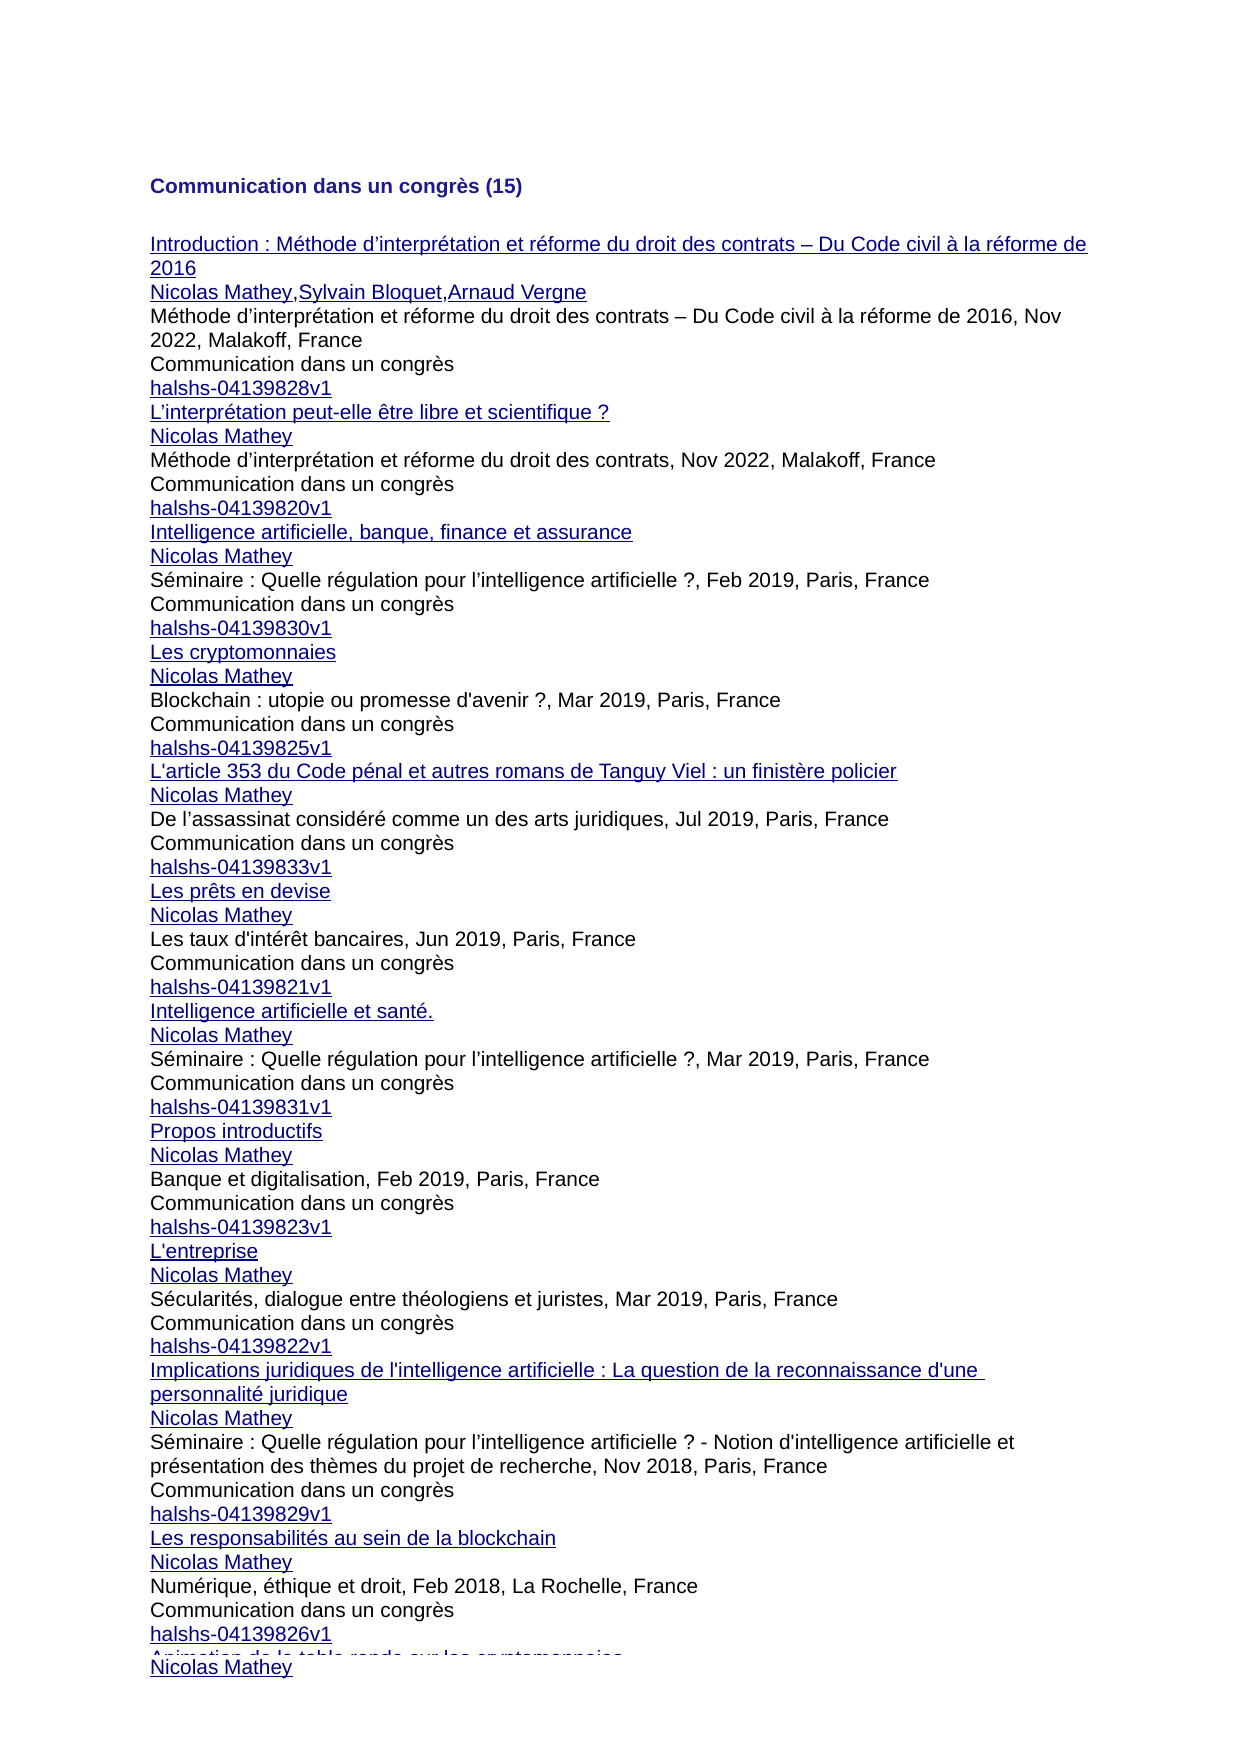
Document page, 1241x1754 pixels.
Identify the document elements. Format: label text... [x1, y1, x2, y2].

table_cell Intelligence artificielle et santé. Nicolas Mathey Séminaire : Quelle régulation pour l’intelligence artificielle ?, Mar 2019, Paris, France Communication dans un congrès halshs-04139831v1 [150, 999, 1090, 1119]
table_cell Intelligence artificielle, banque, finance et assurance Nicolas Mathey Séminaire : Quelle régulation pour l’intelligence artificielle ?, Feb 2019, Paris, France Communication dans un congrès halshs-04139830v1 [150, 520, 1090, 639]
subtitle Communication dans un congrès (15) [150, 174, 1090, 198]
table_cell Les prêts en devise Nicolas Mathey Les taux d'intérêt bancaires, Jun 2019, Paris, France Communication dans un congrès halshs-04139821v1 [150, 879, 1090, 999]
table_cell Propos introductifs Nicolas Mathey Banque et digitalisation, Feb 2019, Paris, France Communication dans un congrès halshs-04139823v1 [150, 1119, 1090, 1238]
table_cell Implications juridiques de l'intelligence artificielle : La question de la reconnaissance d'une personnalité juridique Nicolas Mathey Séminaire : Quelle régulation pour l’intelligence artificielle ? - Notion d'intelligence artificielle et présentation des thèmes du projet de recherche, Nov 2018, Paris, France Communication dans un congrès halshs-04139829v1 [150, 1358, 1090, 1526]
table_header Introduction : Méthode d’interprétation et réforme du droit des contrats – Du Code civil à la réforme de 2016 Nicolas Mathey,Sylvain Bloquet,Arnaud Vergne Méthode d’interprétation et réforme du droit des contrats – Du Code civil à la réforme de 2016, Nov 2022, Malakoff, France Communication dans un congrès halshs-04139828v1 [150, 232, 1090, 400]
table_cell L’interprétation peut-elle être libre et scientifique ? Nicolas Mathey Méthode d’interprétation et réforme du droit des contrats, Nov 2022, Malakoff, France Communication dans un congrès halshs-04139820v1 [150, 400, 1090, 520]
table_cell Les responsabilités au sein de la blockchain Nicolas Mathey Numérique, éthique et droit, Feb 2018, La Rochelle, France Communication dans un congrès halshs-04139826v1 [150, 1526, 1090, 1646]
table_cell Les cryptomonnaies Nicolas Mathey Blockchain : utopie ou promesse d'avenir ?, Mar 2019, Paris, France Communication dans un congrès halshs-04139825v1 [150, 640, 1090, 759]
table_cell L'article 353 du Code pénal et autres romans de Tanguy Viel : un finistère policier Nicolas Mathey De l’assassinat considéré comme un des arts juridiques, Jul 2019, Paris, France Communication dans un congrès halshs-04139833v1 [150, 759, 1090, 879]
table_cell L'entreprise Nicolas Mathey Sécularités, dialogue entre théologiens et juristes, Mar 2019, Paris, France Communication dans un congrès halshs-04139822v1 [150, 1239, 1090, 1358]
table_cell Animation de la table ronde sur les cryptomonnaies Nicolas Mathey [150, 1646, 1090, 1679]
